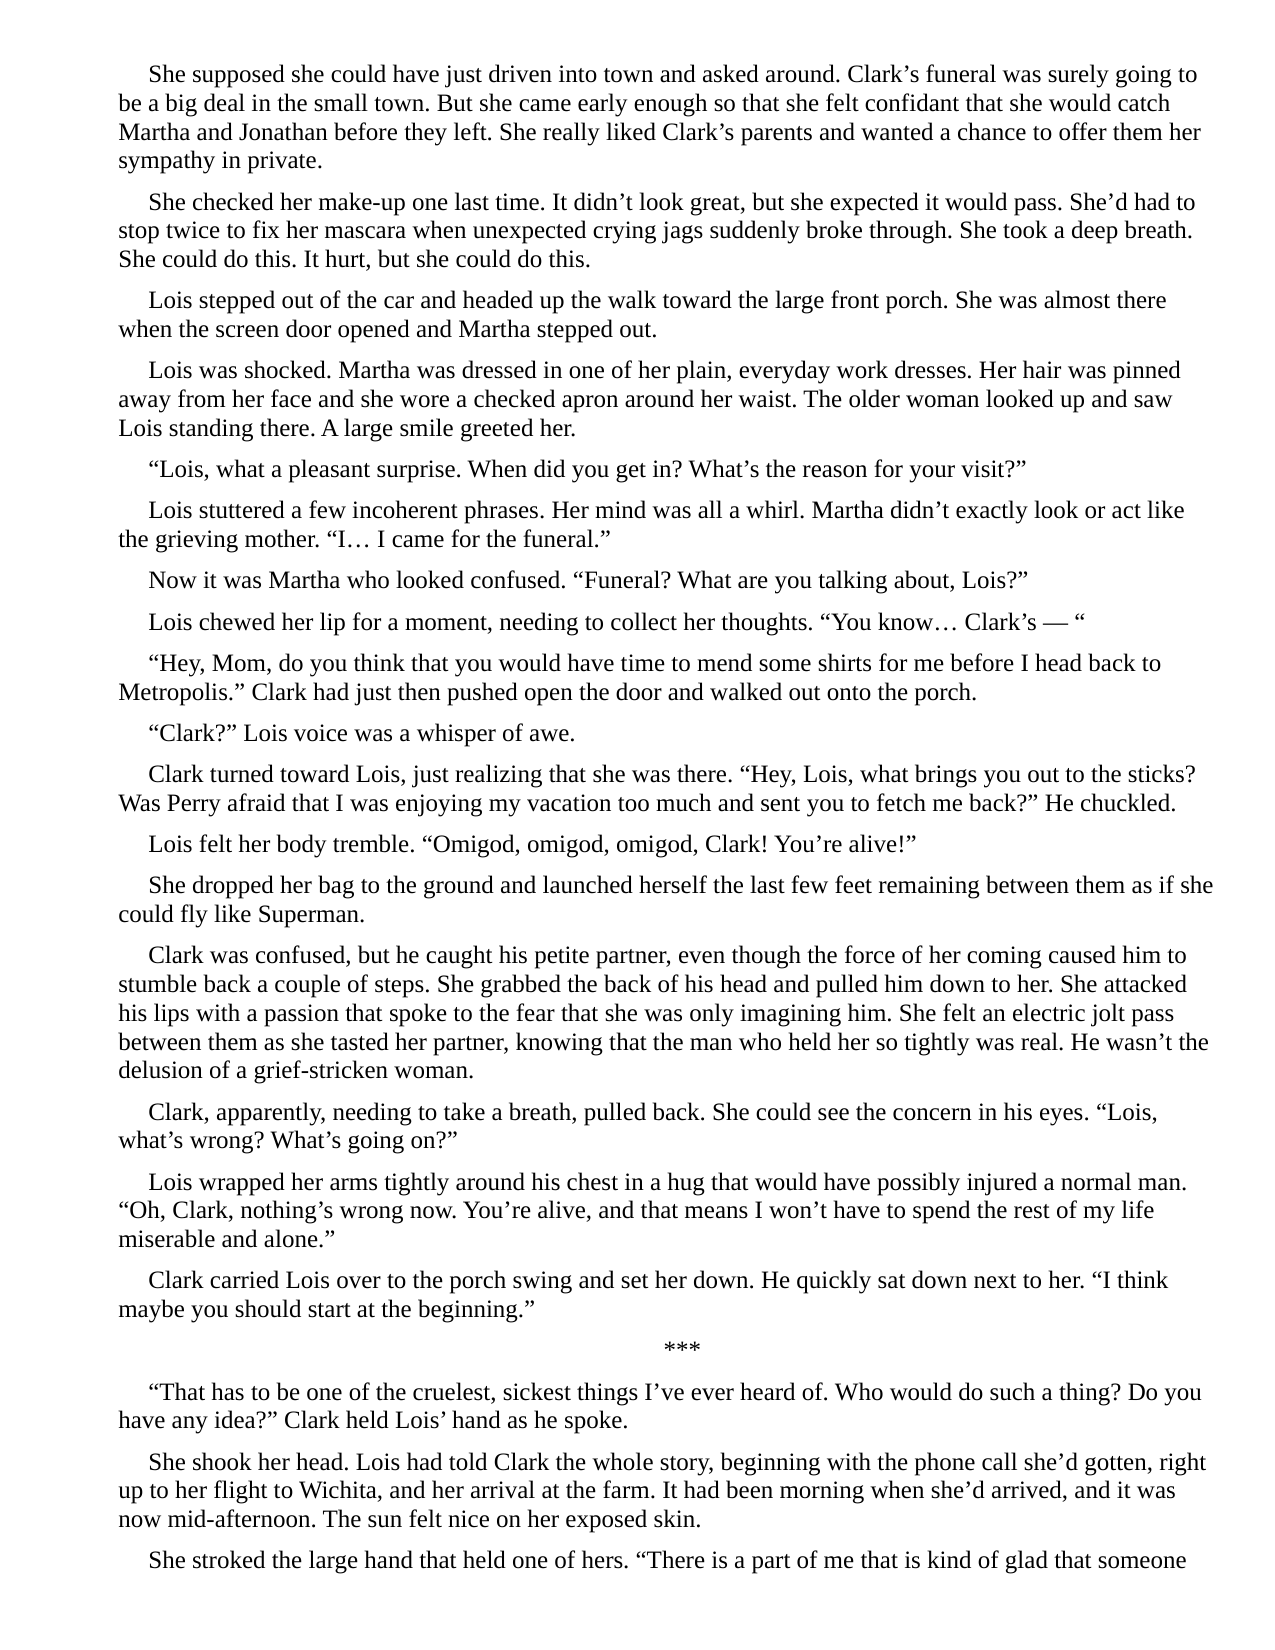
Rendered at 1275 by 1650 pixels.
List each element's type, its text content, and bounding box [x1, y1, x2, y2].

text Lois was shocked. Martha was dressed in one of her plain, everyday work dresses. Her hair was pinned away from her face and she wore a checked apron around her waist. The older woman looked up and saw Lois standing there. A large smile greeted her. [118, 355, 1216, 442]
text She checked her make-up one last time. It didn’t look great, but she expected it would pass. She’d had to stop twice to fix her mascara when unexpected crying jags suddenly broke through. She took a deep breath. She could do this. It hurt, but she could do this. [118, 187, 1216, 273]
text Now it was Martha who looked confused. “Funeral? What are you talking about, Lois?” [118, 565, 1216, 594]
text “Hey, Mom, do you think that you would have time to mend some shirts for me before I head back to Metropolis.” Clark had just then pushed open the door and walked out onto the porch. [118, 648, 1216, 705]
text She shook her head. Lois had told Clark the whole story, beginning with the phone call she’d gotten, right up to her flight to Wichita, and her arrival at the farm. It had been morning when she’d arrived, and it was now mid-afternoon. The sun felt nice on her exposed skin. [118, 1447, 1216, 1533]
text Clark carried Lois over to the porch swing and set her down. He quickly sat down next to her. “I think maybe you should start at the beginning.” [118, 1265, 1216, 1323]
text Lois chewed her lip for a moment, needing to collect her thoughts. “You know… Clark’s — “ [118, 607, 1216, 635]
text “Clark?” Lois voice was a whisper of awe. [118, 718, 1216, 747]
text She dropped her bag to the ground and launched herself the last few feet remaining between them as if she could fly like Superman. [118, 870, 1216, 928]
text She supposed she could have just driven into town and asked around. Clark’s funeral was surely going to be a big deal in the small town. But she came early enough so that she felt confidant that she would catch Martha and Jonathan before they left. She really liked Clark’s parents and wanted a chance to offer them her sympathy in private. [118, 59, 1216, 174]
text She stroked the large hand that held one of hers. “There is a part of me that is kind of glad that someone [118, 1545, 1216, 1574]
text Lois stepped out of the car and headed up the walk toward the large front porch. She was almost there when the screen door opened and Martha stepped out. [118, 285, 1216, 343]
text *** [118, 1335, 1216, 1364]
text Lois felt her body tremble. “Omigod, omigod, omigod, Clark! You’re alive!” [118, 829, 1216, 858]
text Clark was confused, but he caught his petite partner, even though the force of her coming caused him to stumble back a couple of steps. She grabbed the back of his head and pulled him down to her. She attacked his lips with a passion that spoke to the fear that she was only imagining him. She felt an electric jolt pass between them as she tasted her partner, knowing that the man who held her so tightly was real. He wasn’t the delusion of a grief-stricken woman. [118, 940, 1216, 1084]
text “Lois, what a pleasant surprise. When did you get in? What’s the reason for your visit?” [118, 454, 1216, 483]
text Lois stuttered a few incoherent phrases. Her mind was all a whirl. Martha didn’t exactly look or act like the grieving mother. “I… I came for the funeral.” [118, 495, 1216, 553]
text Clark, apparently, needing to take a breath, pulled back. She could see the concern in his eyes. “Lois, what’s wrong? What’s going on?” [118, 1097, 1216, 1154]
text “That has to be one of the cruelest, sickest things I’ve ever heard of. Who would do such a thing? Do you have any idea?” Clark held Lois’ hand as he spoke. [118, 1377, 1216, 1434]
text Lois wrapped her arms tightly around his chest in a hug that would have possibly injured a normal man. “Oh, Clark, nothing’s wrong now. You’re alive, and that means I won’t have to spend the rest of my life miserable and alone.” [118, 1167, 1216, 1253]
text Clark turned toward Lois, just realizing that she was there. “Hey, Lois, what brings you out to the sticks? Was Perry afraid that I was enjoying my vacation too much and sent you to fetch me back?” He chuckled. [118, 759, 1216, 817]
